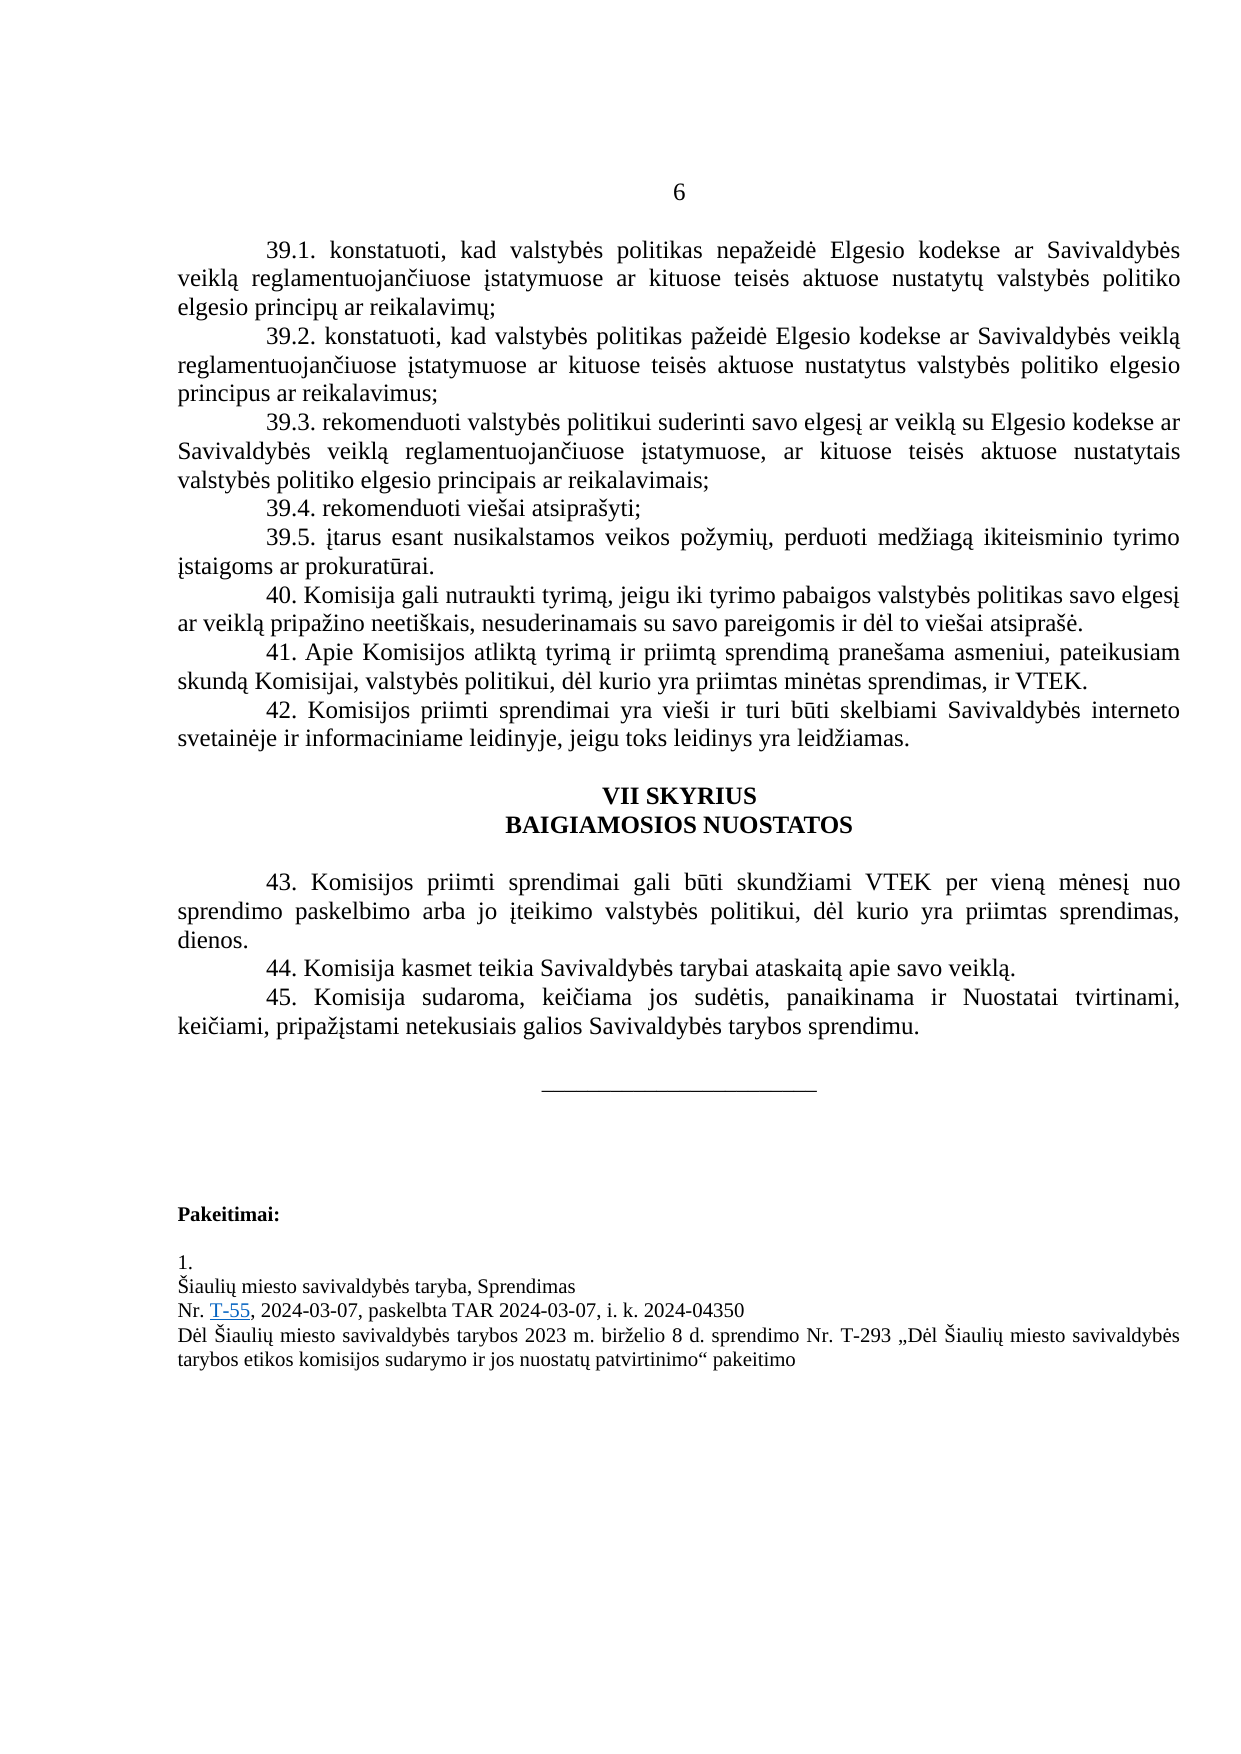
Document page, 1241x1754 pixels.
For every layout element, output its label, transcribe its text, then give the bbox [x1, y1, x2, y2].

text 42. Komisijos priimti sprendimai yra vieši ir turi būti skelbiami Savivaldybės interneto svetainėje ir informaciniame leidinyje, jeigu toks leidinys yra leidžiamas. [177, 695, 1181, 752]
text 40. Komisija gali nutraukti tyrimą, jeigu iki tyrimo pabaigos valstybės politikas savo elgesį ar veiklą pripažino neetiškais, nesuderinamais su savo pareigomis ir dėl to viešai atsiprašė. [177, 580, 1181, 637]
text 41. Apie Komisijos atliktą tyrimą ir priimtą sprendimą pranešama asmeniui, pateikusiam skundą Komisijai, valstybės politikui, dėl kurio yra priimtas minėtas sprendimas, ir VTEK. [177, 637, 1181, 695]
text 39.4. rekomenduoti viešai atsiprašyti; [177, 493, 1181, 522]
text Nr. T-55, 2024-03-07, paskelbta TAR 2024-03-07, i. k. 2024-04350 [177, 1298, 1181, 1322]
text 39.3. rekomenduoti valstybės politikui suderinti savo elgesį ar veiklą su Elgesio kodekse ar Savivaldybės veiklą reglamentuojančiuose įstatymuose, ar kituose teisės aktuose nustatytais valstybės politiko elgesio principais ar reikalavimais; [177, 407, 1181, 493]
text 39.1. konstatuoti, kad valstybės politikas nepažeidė Elgesio kodekse ar Savivaldybės veiklą reglamentuojančiuose įstatymuose ar kituose teisės aktuose nustatytų valstybės politiko elgesio principų ar reikalavimų; [177, 235, 1181, 321]
text 45. Komisija sudaroma, keičiama jos sudėtis, panaikinama ir Nuostatai tvirtinami, keičiami, pripažįstami netekusiais galios Savivaldybės tarybos sprendimu. [177, 982, 1181, 1040]
text 44. Komisija kasmet teikia Savivaldybės tarybai ataskaitą apie savo veiklą. [177, 953, 1181, 982]
text ________________________ [177, 1068, 1181, 1095]
text 43. Komisijos priimti sprendimai gali būti skundžiami VTEK per vieną mėnesį nuo sprendimo paskelbimo arba jo įteikimo valstybės politikui, dėl kurio yra priimtas sprendimas, dienos. [177, 867, 1181, 953]
text VII SKYRIUS [177, 781, 1181, 810]
text 1. [177, 1250, 1181, 1274]
text Šiaulių miesto savivaldybės taryba, Sprendimas [177, 1274, 1181, 1298]
text 39.2. konstatuoti, kad valstybės politikas pažeidė Elgesio kodekse ar Savivaldybės veiklą reglamentuojančiuose įstatymuose ar kituose teisės aktuose nustatytus valstybės politiko elgesio principus ar reikalavimus; [177, 321, 1181, 407]
text Pakeitimai: [177, 1202, 1181, 1226]
text 39.5. įtarus esant nusikalstamos veikos požymių, perduoti medžiagą ikiteisminio tyrimo įstaigoms ar prokuratūrai. [177, 522, 1181, 580]
text BAIGIAMOSIOS NUOSTATOS [177, 810, 1181, 838]
text Dėl Šiaulių miesto savivaldybės tarybos 2023 m. birželio 8 d. sprendimo Nr. T-293 „Dėl Šiaulių miesto savivaldybės tarybos etikos komisijos sudarymo ir jos nuostatų patvirtinimo“ pakeitimo [177, 1322, 1181, 1371]
